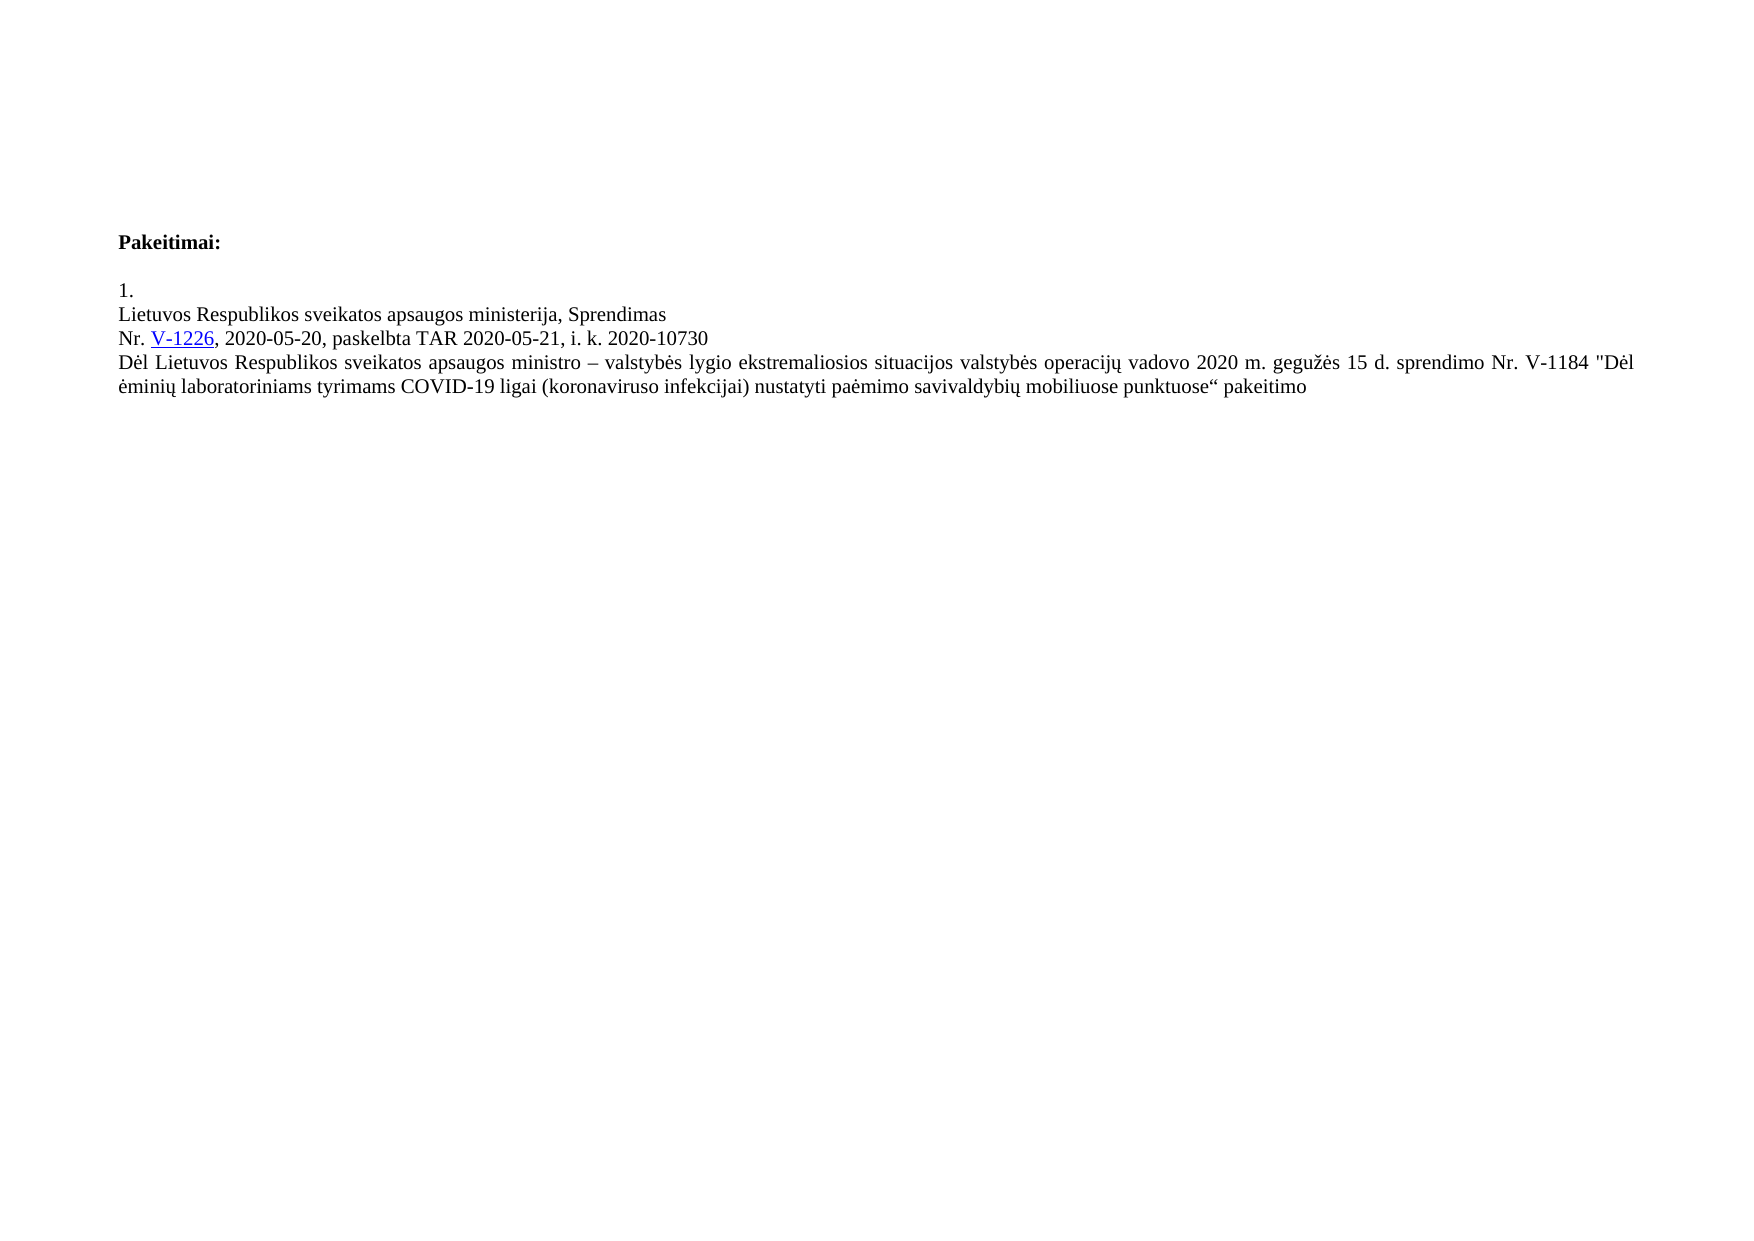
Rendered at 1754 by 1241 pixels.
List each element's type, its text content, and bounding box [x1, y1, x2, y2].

text Pakeitimai: [118, 230, 1636, 254]
text Dėl Lietuvos Respublikos sveikatos apsaugos ministro – valstybės lygio ekstremaliosios situacijos valstybės operacijų vadovo 2020 m. gegužės 15 d. sprendimo Nr. V-1184 "Dėl ėminių laboratoriniams tyrimams COVID-19 ligai (koronaviruso infekcijai) nustatyti paėmimo savivaldybių mobiliuose punktuose“ pakeitimo [118, 350, 1636, 398]
text 1. [118, 278, 1636, 302]
text Lietuvos Respublikos sveikatos apsaugos ministerija, Sprendimas [118, 302, 1636, 326]
text Nr. V-1226, 2020-05-20, paskelbta TAR 2020-05-21, i. k. 2020-10730 [118, 326, 1636, 350]
